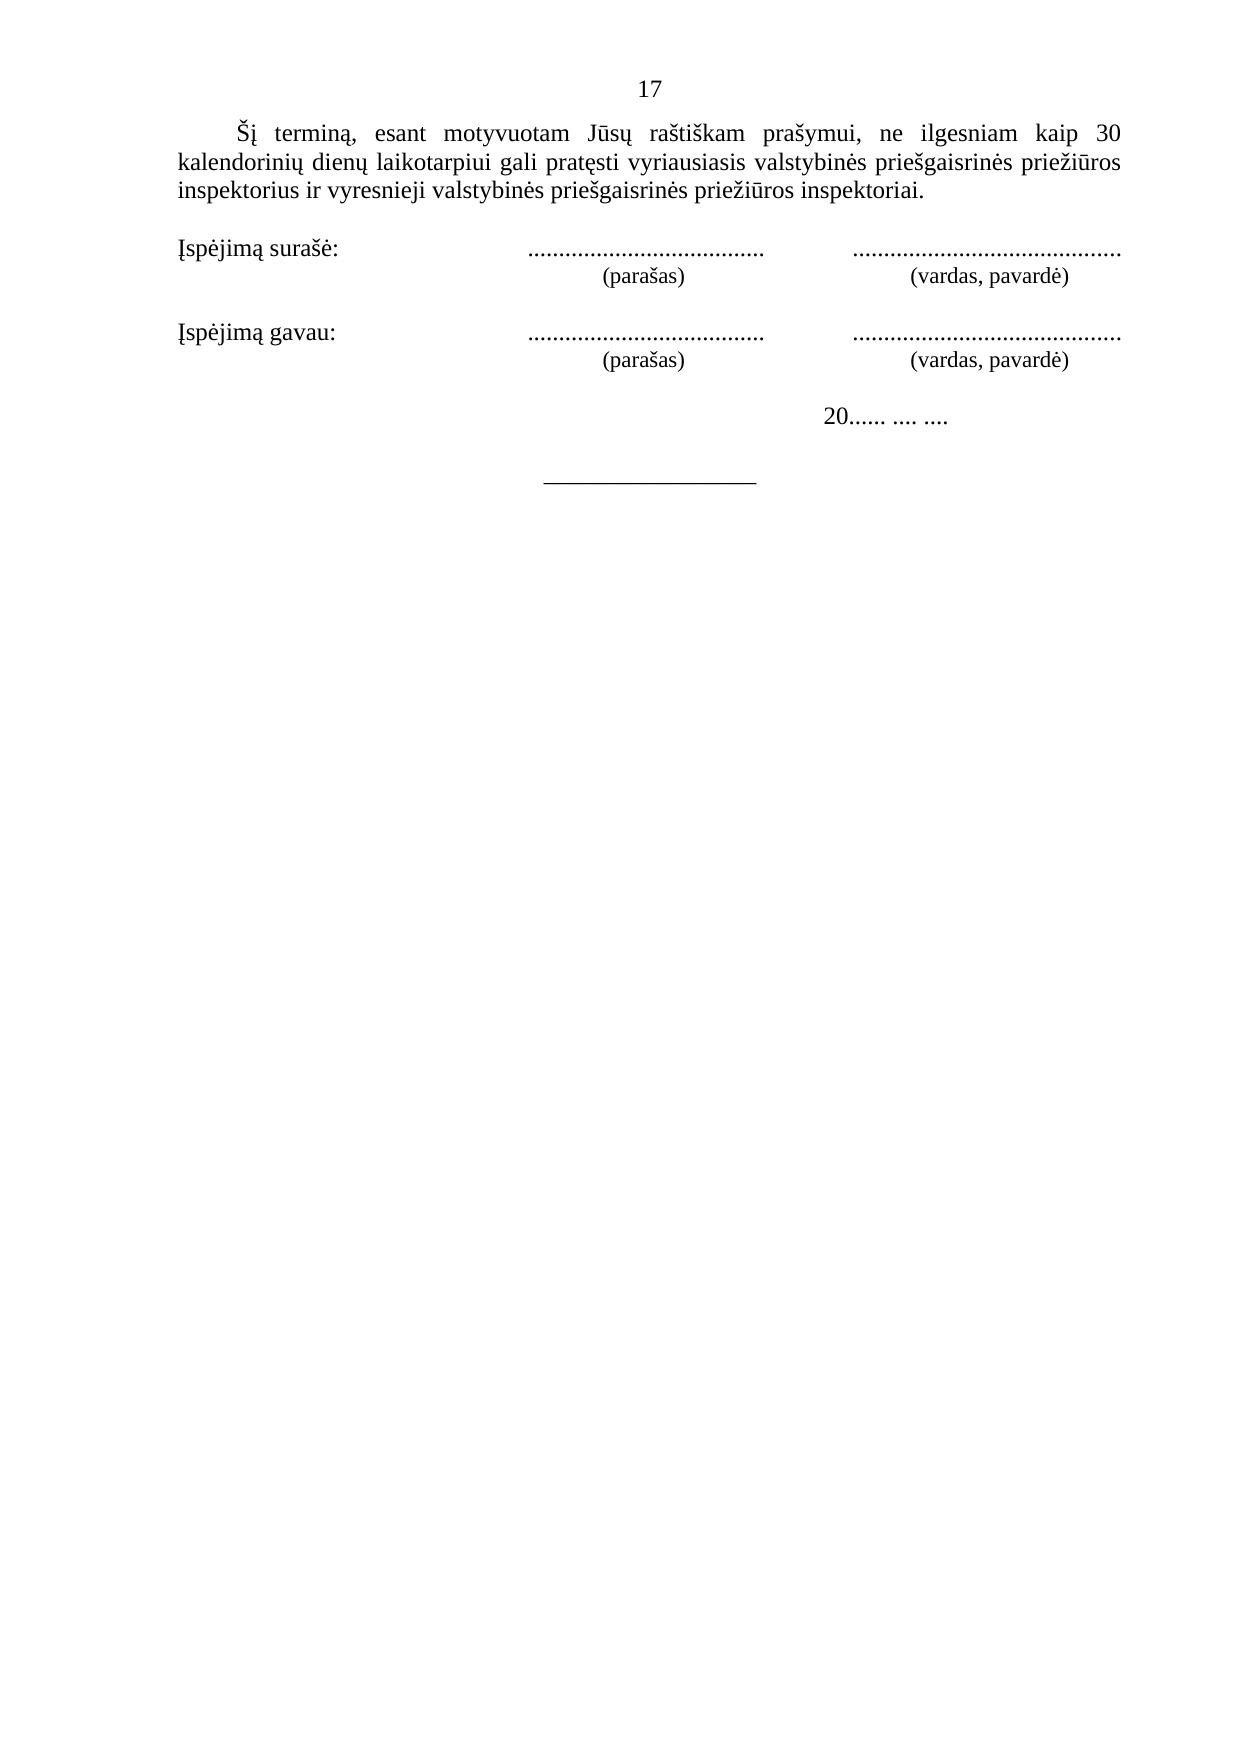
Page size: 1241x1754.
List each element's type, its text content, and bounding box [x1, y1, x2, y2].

text (parašas) (vardas, pavardė) [602, 346, 1122, 372]
text Šį terminą, esant motyvuotam Jūsų raštiškam prašymui, ne ilgesniam kaip 30 kalendorinių dienų laikotarpiui gali pratęsti vyriausiasis valstybinės priešgaisrinės priežiūros inspektorius ir vyresnieji valstybinės priešgaisrinės priežiūros inspektoriai. [177, 118, 1122, 204]
text Įspėjimą gavau: . [177, 317, 1122, 346]
text _________________ [177, 458, 1122, 487]
text Įspėjimą surašė: . [177, 233, 1122, 262]
text (parašas) (vardas, pavardė) [602, 262, 1122, 288]
text 20...... .... .... [649, 401, 1122, 429]
